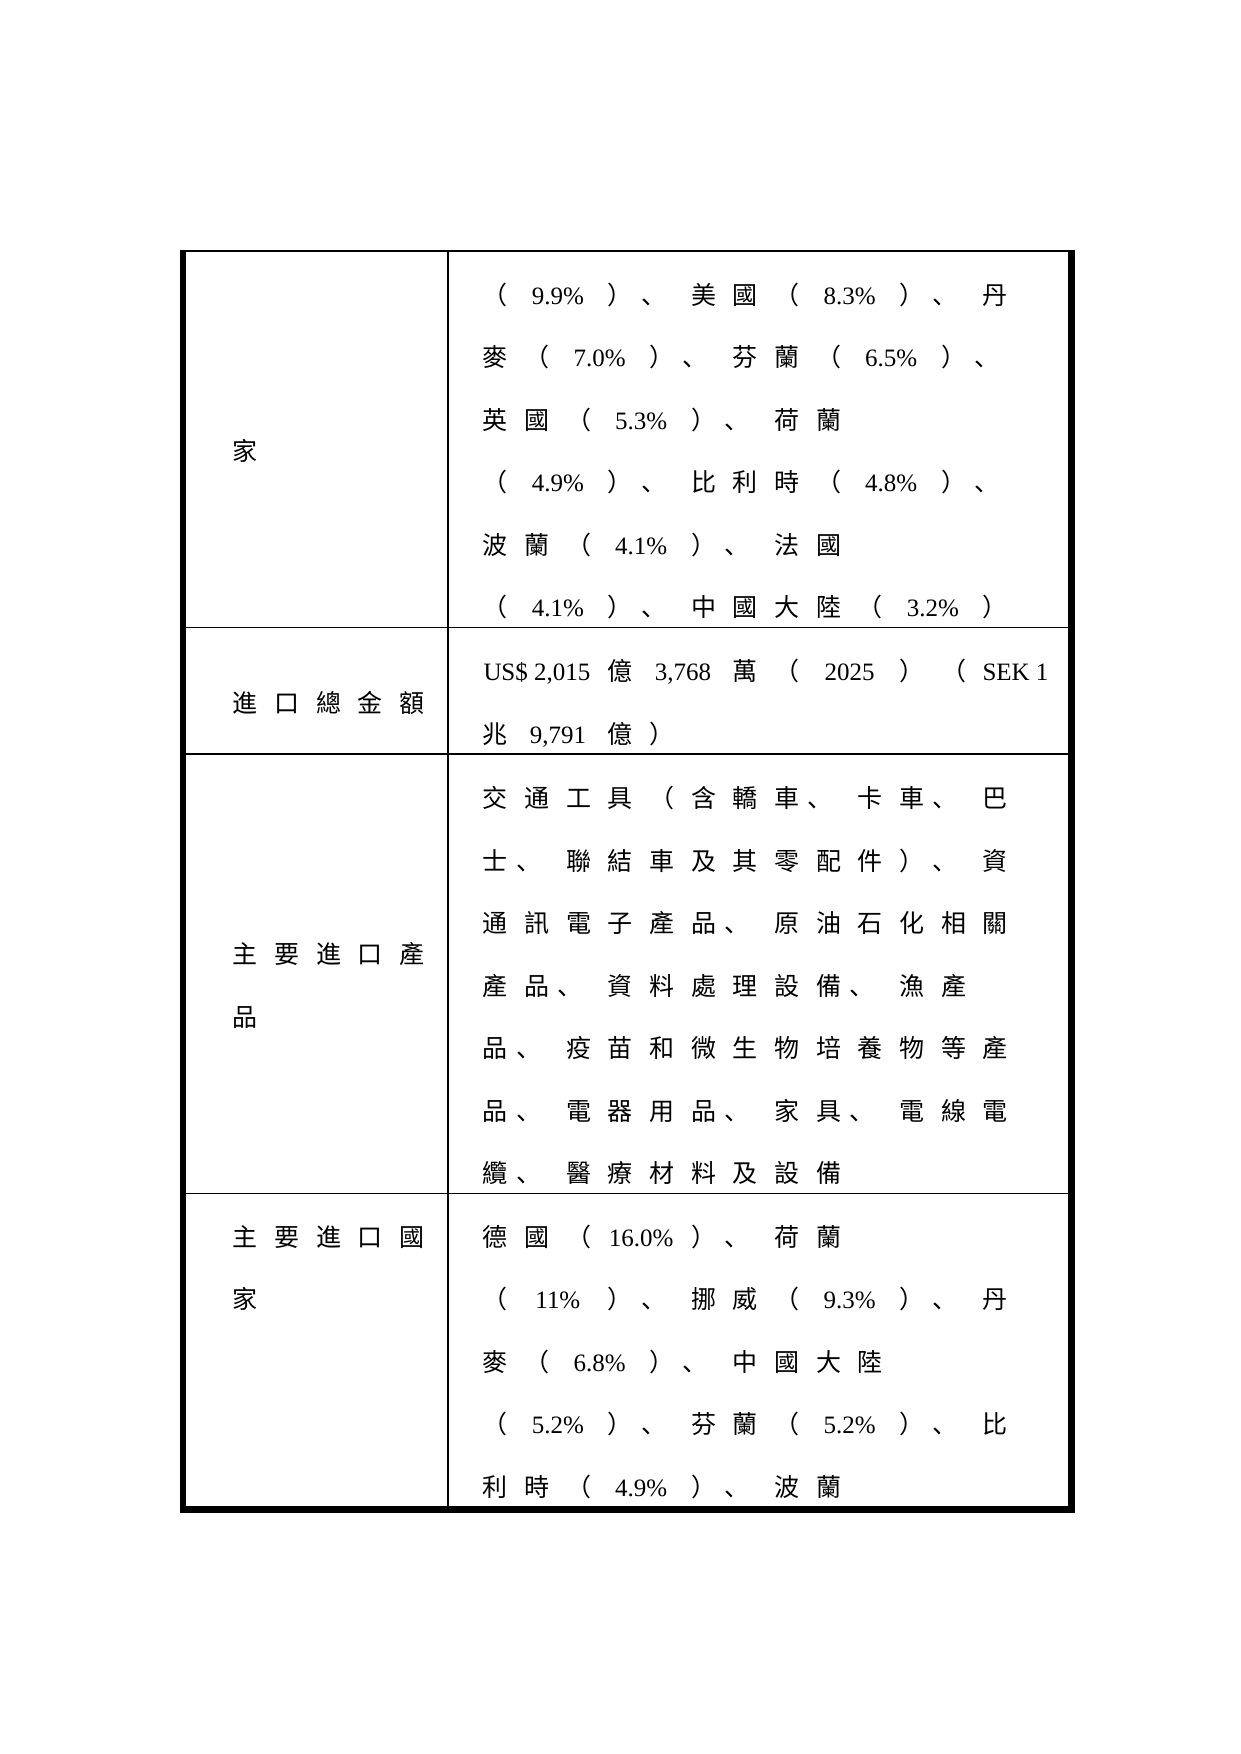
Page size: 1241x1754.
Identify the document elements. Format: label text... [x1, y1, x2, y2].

table_cell 主要進口產品 [186, 755, 447, 1192]
table_cell 主要進口國家 [186, 1194, 447, 1506]
table_cell US$ 2,015億3,768萬（2025）（SEK 1兆9,791億） [449, 628, 1068, 753]
table_cell 家 [186, 252, 447, 627]
table_cell （9.9%）、美國（8.3%）、丹麥（7.0%）、芬蘭（6.5%）、英國（5.3%）、荷蘭（4.9%）、比利時（4.8%）、波蘭（4.1%）、法國（4.1%）、中國大陸（3.2%） [449, 252, 1068, 627]
table_cell 德國（16.0%）、荷蘭（11%）、挪威（9.3%）、丹麥（6.8%）、中國大陸（5.2%）、芬蘭（5.2%）、比利時（4.9%）、波蘭 [449, 1194, 1068, 1506]
table_cell 交通工具（含轎車、卡車、巴士、聯結車及其零配件）、資通訊電子產品、原油石化相關產品、資料處理設備、漁產品、疫苗和微生物培養物等產品、電器用品、家具、電線電纜、醫療材料及設備 [449, 755, 1068, 1192]
table_cell 進口總金額 [186, 628, 447, 753]
